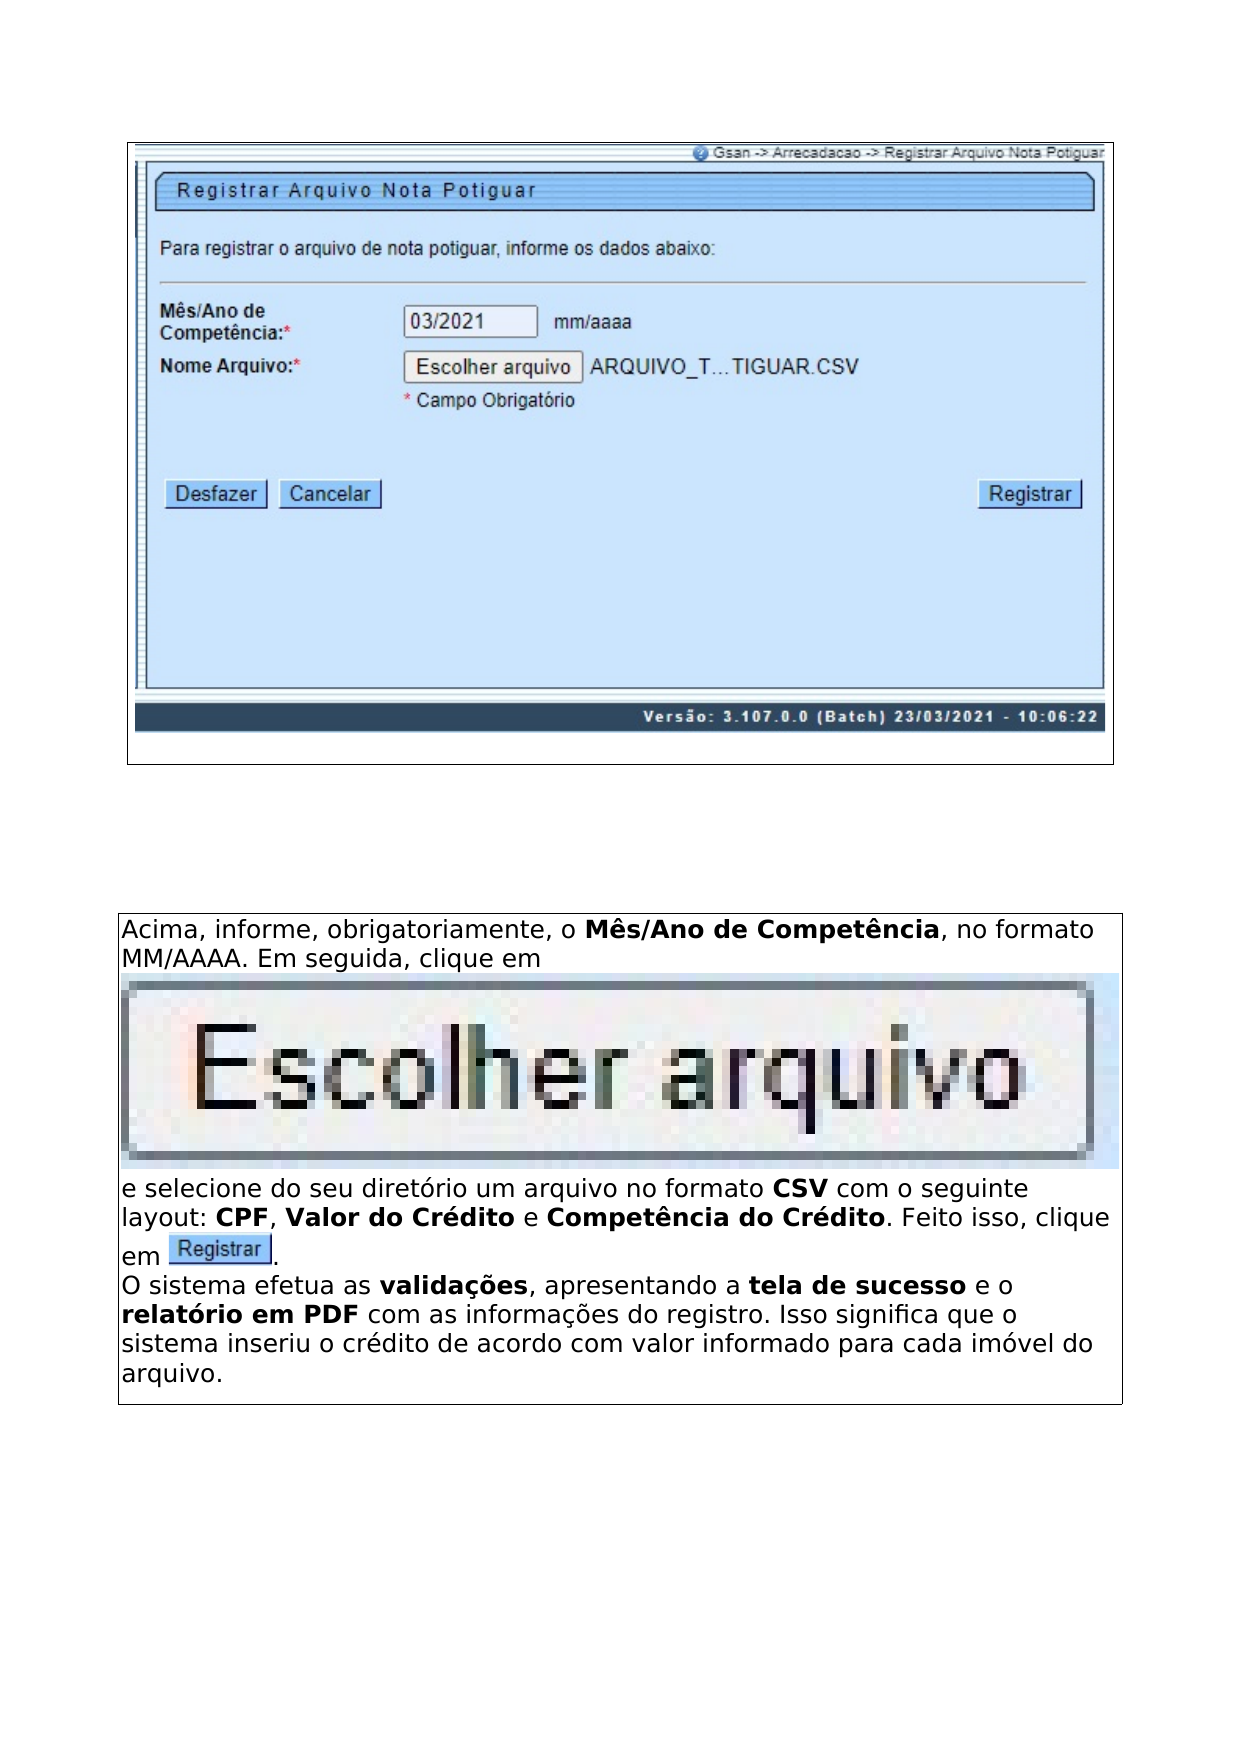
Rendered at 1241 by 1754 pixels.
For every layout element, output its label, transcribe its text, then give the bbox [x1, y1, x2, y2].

picture [135, 144, 1106, 733]
picture [168, 1232, 272, 1266]
table_header Acima, informe, obrigatoriamente, o Mês/Ano de Competência, no formato MM/AAAA. Em seguida, clique em e selecione do seu diretório um arquivo no formato CSV com o seguinte layout: CPF, Valor do Crédito e Competência do Crédito. Feito isso, clique em . O sistema efetua as validações, apresentando a tela de sucesso e o relatório em PDF com as informações do registro. Isso significa que o sistema inseriu o crédito de acordo com valor informado para cada imóvel do arquivo. [119, 914, 1122, 1403]
picture [121, 973, 1120, 1169]
table_header [128, 143, 1113, 764]
